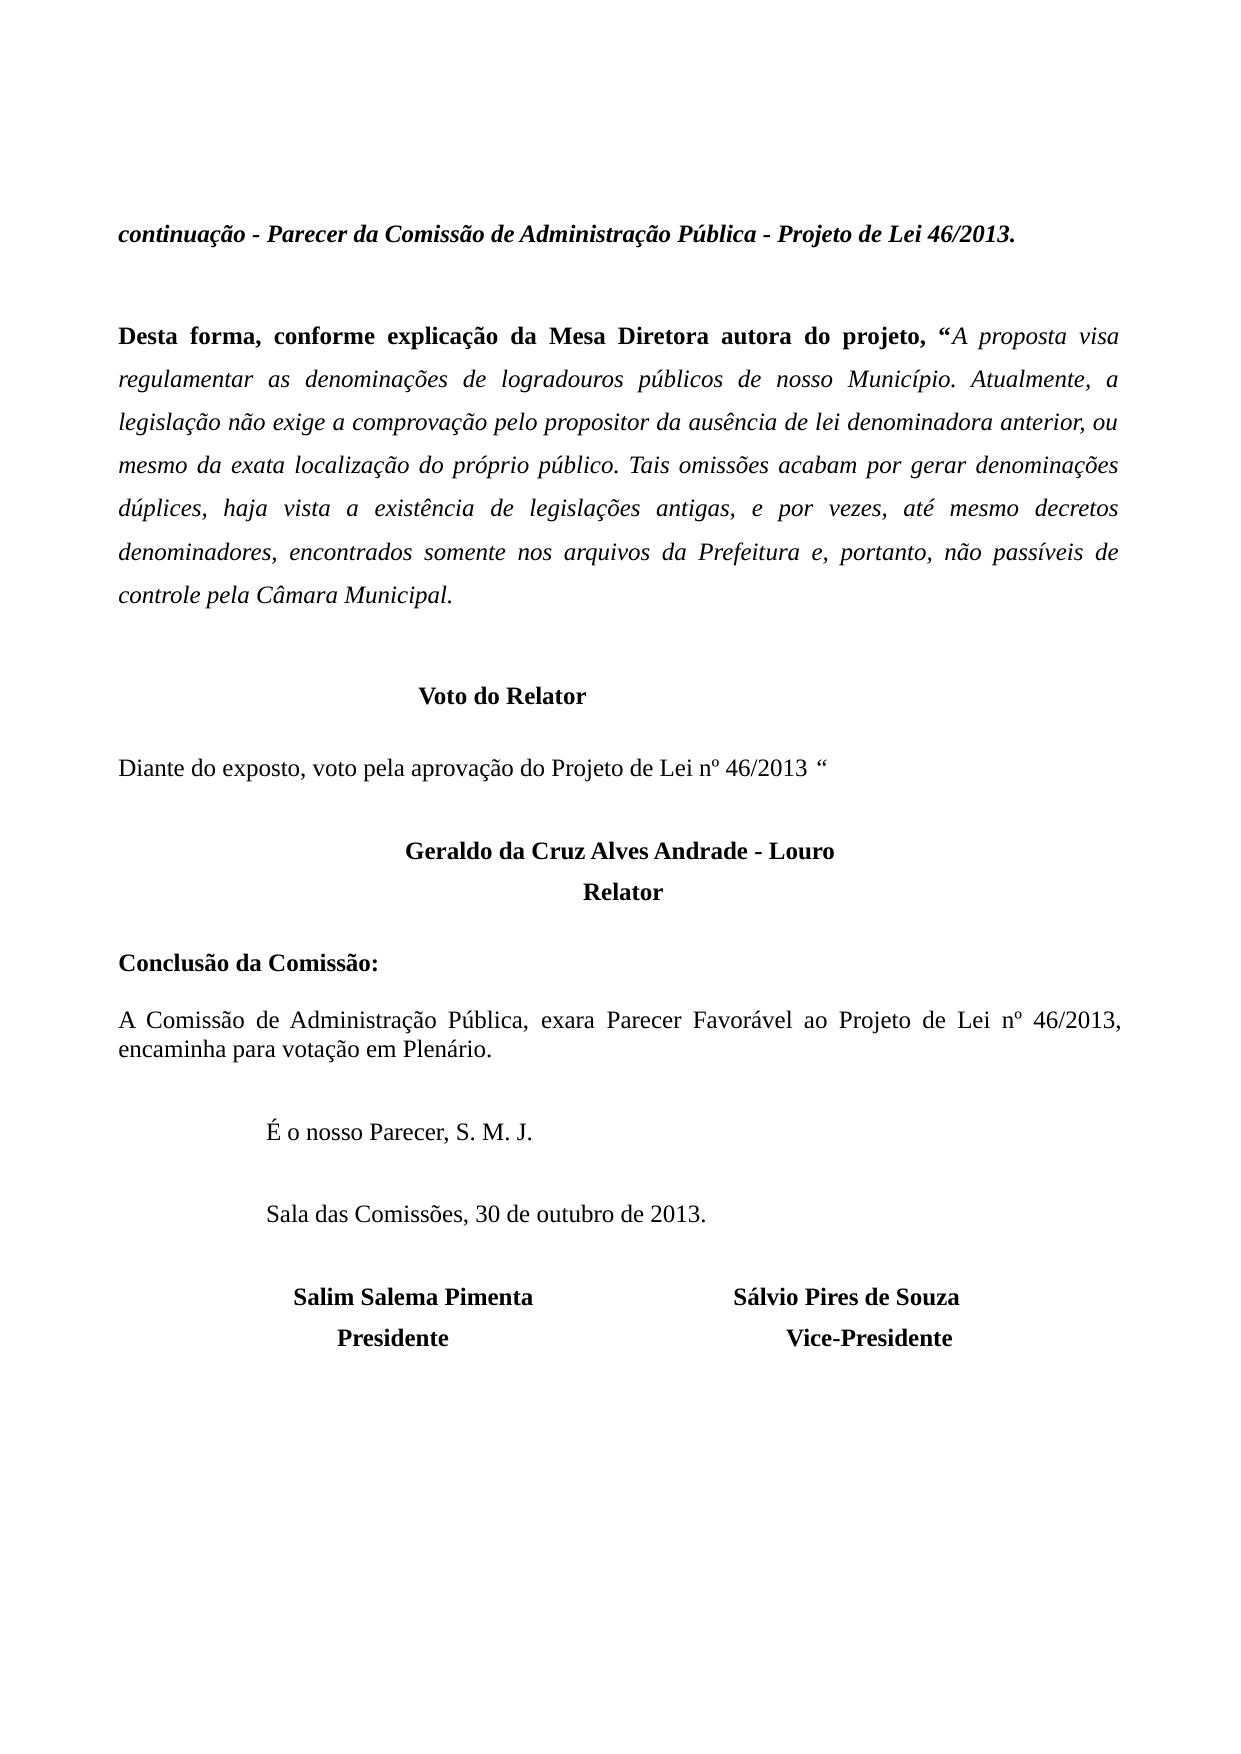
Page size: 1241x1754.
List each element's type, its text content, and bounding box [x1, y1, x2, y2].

text Conclusão da Comissão: [118, 948, 1122, 976]
text continuação - Parecer da Comissão de Administração Pública - Projeto de Lei 46/2013. [118, 219, 1122, 248]
text Sala das Comissões, 30 de outubro de 2013. [118, 1199, 1122, 1228]
text Presidente Vice-Presidente [118, 1323, 1122, 1352]
text Salim Salema Pimenta Sálvio Pires de Souza [118, 1282, 1122, 1311]
text Voto do Relator [118, 681, 1122, 710]
text A Comissão de Administração Pública, exara Parecer Favorável ao Projeto de Lei nº 46/2013, encaminha para votação em Plenário. [103, 1006, 1122, 1063]
text Desta forma, conforme explicação da Mesa Diretora autora do projeto, “A proposta visa regulamentar as denominações de logradouros públicos de nosso Município. Atualmente, a legislação não exige a comprovação pelo propositor da ausência de lei denominadora anterior, ou mesmo da exata localização do próprio público. Tais omissões acabam por gerar denominações dúplices, haja vista a existência de legislações antigas, e por vezes, até mesmo decretos denominadores, encontrados somente nos arquivos da Prefeitura e, portanto, não passíveis de controle pela Câmara Municipal. [118, 321, 1122, 608]
text Relator [118, 877, 1122, 906]
text Geraldo da Cruz Alves Andrade - Louro [118, 836, 1122, 865]
text É o nosso Parecer, S. M. J. [118, 1117, 1122, 1146]
text Diante do exposto, voto pela aprovação do Projeto de Lei nº 46/2013 “ [118, 753, 1122, 782]
